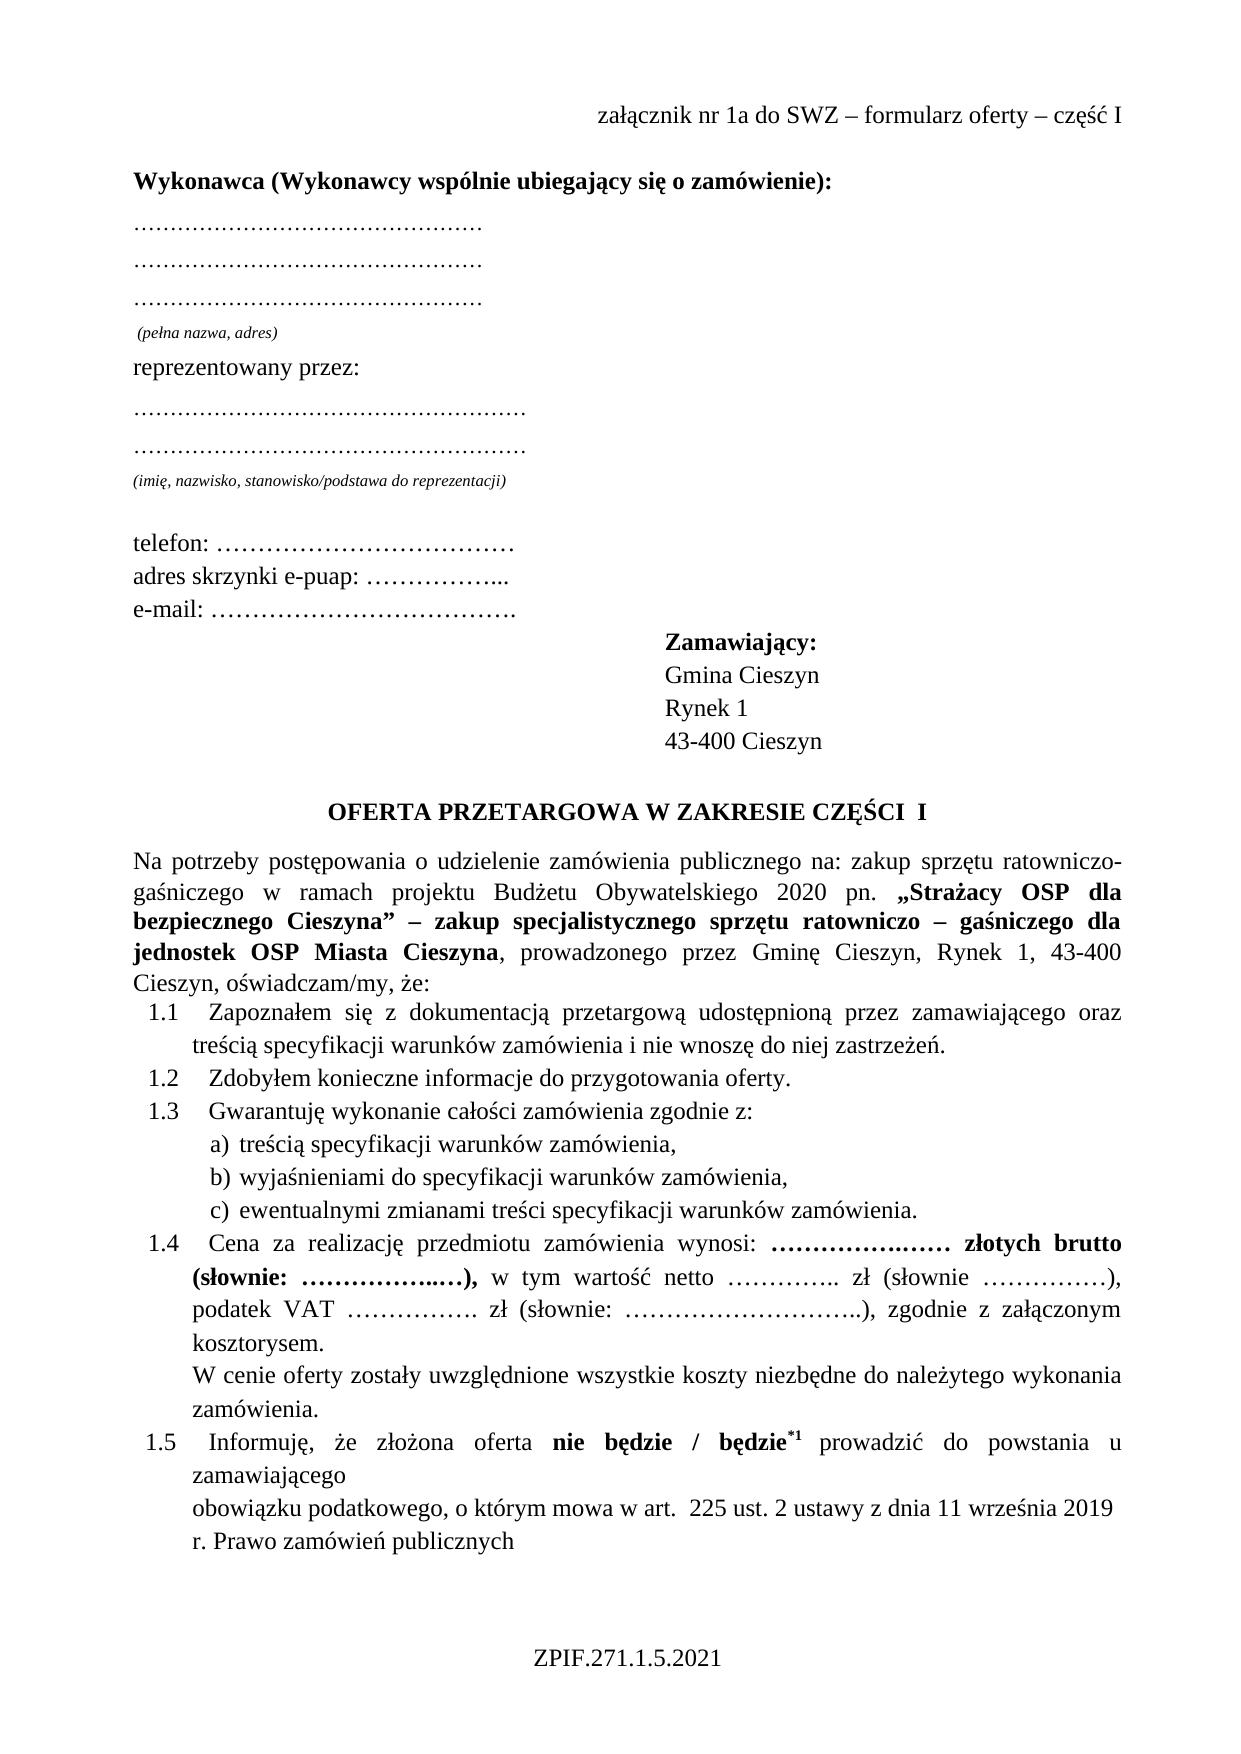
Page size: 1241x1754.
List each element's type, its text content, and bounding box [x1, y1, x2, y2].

list Informuję, że złożona oferta nie będzie / będzie*1 prowadzić do powstania u zamawiającego [145, 1427, 1122, 1488]
text OFERTA PRZETARGOWA W ZAKRESIE CZĘŚCI I [133, 797, 1122, 826]
list Zapoznałem się z dokumentacją przetargową udostępnioną przez zamawiającego oraz treścią specyfikacji warunków zamówienia i nie wnoszę do niej zastrzeżeń. [148, 997, 1122, 1059]
list Gwarantuję wykonanie całości zamówienia zgodnie z: [208, 1096, 1122, 1125]
text e-mail: ………………………………. [133, 594, 1122, 623]
text adres skrzynki e-puap: ……………... [133, 561, 1122, 590]
text Rynek 1 [664, 693, 1122, 722]
list W cenie oferty zostały uwzględnione wszystkie koszty niezbędne do należytego wykonania zamówienia. [192, 1361, 1122, 1422]
text telefon: ……………………………… [133, 528, 1122, 557]
text ……………………………………………………………………………………………… [133, 395, 532, 458]
subtitle Na potrzeby postępowania o udzielenie zamówienia publicznego na: zakup sprzętu ratowniczo-gaśniczego w ramach projektu Budżetu Obywatelskiego 2020 pn. „Strażacy OSP dla bezpiecznego Cieszyna” – zakup specjalistycznego sprzętu ratowniczo – gaśniczego dla jednostek OSP Miasta Cieszyna, prowadzonego przez Gminę Cieszyn, Rynek 1, 43-400 Cieszyn, oświadczam/my, że: [133, 846, 1122, 997]
text ……………………………………………………………………………………………………………………………… [133, 209, 502, 310]
text obowiązku podatkowego, o którym mowa w art. 225 ust. 2 ustawy z dnia 11 września 2019 r. Prawo zamówień publicznych [192, 1493, 1122, 1554]
text Gmina Cieszyn [664, 660, 1122, 689]
list Cena za realizację przedmiotu zamówienia wynosi: …………….…… złotych brutto (słownie: ……………..…), w tym wartość netto ………….. zł (słownie ……………), podatek VAT ……………. zł (słownie: ………………………..), zgodnie z załączonym kosztorysem. [148, 1228, 1122, 1356]
list ewentualnymi zmianami treści specyfikacji warunków zamówienia. [210, 1196, 1122, 1224]
text 43-400 Cieszyn [664, 726, 1122, 755]
text (imię, nazwisko, stanowisko/podstawa do reprezentacji) [133, 471, 546, 490]
list wyjaśnieniami do specyfikacji warunków zamówienia, [210, 1162, 1122, 1191]
list treścią specyfikacji warunków zamówienia, [210, 1129, 1122, 1158]
text Wykonawca (Wykonawcy wspólnie ubiegający się o zamówienie): [133, 166, 1122, 195]
text (pełna nazwa, adres) [133, 323, 502, 342]
text Zamawiający: [664, 627, 1122, 656]
text reprezentowany przez: [133, 352, 1122, 381]
subtitle załącznik nr 1a do SWZ – formularz oferty – część I [133, 100, 1122, 129]
list Zdobyłem konieczne informacje do przygotowania oferty. [148, 1063, 1122, 1092]
